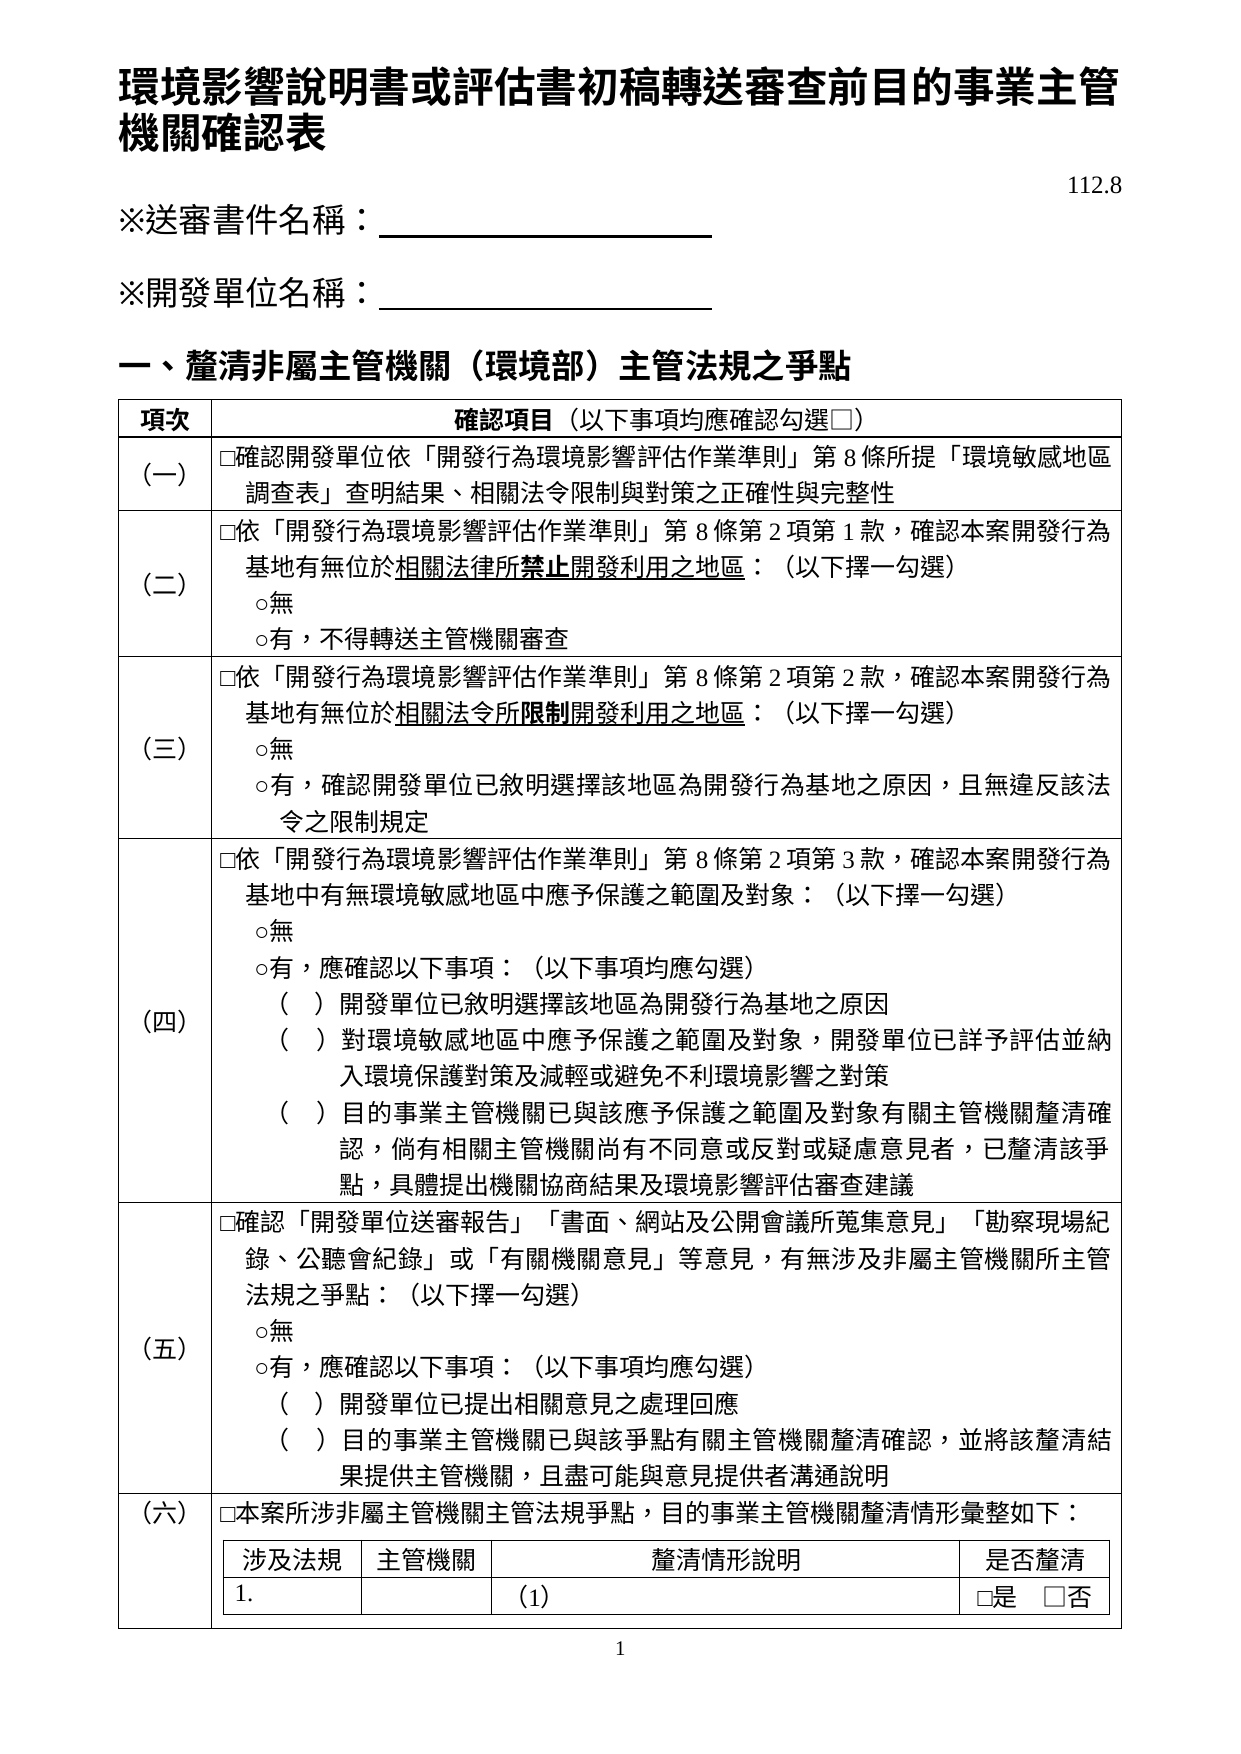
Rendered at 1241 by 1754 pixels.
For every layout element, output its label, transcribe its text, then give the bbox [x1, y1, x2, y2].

table_header 涉及法規 [224, 1541, 361, 1577]
table_cell （三） [119, 657, 211, 838]
table_header 項次 [119, 400, 211, 436]
table_cell （二） [119, 511, 211, 656]
table_cell □是 □否 [960, 1578, 1109, 1614]
table_header 主管機關 [362, 1541, 491, 1577]
table_header 是否釐清 [960, 1541, 1109, 1577]
table_cell □依「開發行為環境影響評估作業準則」第8條第2項第3款，確認本案開發行為基地中有無環境敏感地區中應予保護之範圍及對象：（以下擇一勾選） ○無 ○有，應確認以下事項：（以下事項均應勾選） （ ）開發單位已敘明選擇該地區為開發行為基地之原因 （ ）對環境敏感地區中應予保護之範圍及對象，開發單位已詳予評估並納入環境保護對策及減輕或避免不利環境影響之對策 （ ）目的事業主管機關已與該應予保護之範圍及對象有關主管機關釐清確認，倘有相關主管機關尚有不同意或反對或疑慮意見者，已釐清該爭點，具體提出機關協商結果及環境影響評估審查建議 [212, 839, 1121, 1202]
table_cell □依「開發行為環境影響評估作業準則」第8條第2項第1款，確認本案開發行為基地有無位於相關法律所禁止開發利用之地區：（以下擇一勾選） ○無 ○有，不得轉送主管機關審查 [212, 511, 1121, 656]
table_cell （六） [119, 1494, 211, 1628]
table_cell □確認開發單位依「開發行為環境影響評估作業準則」第8條所提「環境敏感地區調查表」查明結果、相關法令限制與對策之正確性與完整性 [212, 438, 1121, 510]
table_cell （1） [492, 1578, 959, 1614]
text ※送審書件名稱： [118, 199, 1122, 241]
table_header 確認項目（以下事項均應確認勾選□） [212, 400, 1121, 436]
table_cell □本案所涉非屬主管機關主管法規爭點，目的事業主管機關釐清情形彙整如下： [212, 1494, 1121, 1628]
table_cell □依「開發行為環境影響評估作業準則」第8條第2項第2款，確認本案開發行為基地有無位於相關法令所限制開發利用之地區：（以下擇一勾選） ○無 ○有，確認開發單位已敘明選擇該地區為開發行為基地之原因，且無違反該法令之限制規定 [212, 657, 1121, 838]
text 環境影響說明書或評估書初稿轉送審查前目的事業主管機關確認表 [118, 66, 1122, 158]
text ※開發單位名稱： [118, 272, 1122, 314]
table_header 釐清情形說明 [492, 1541, 959, 1577]
table_cell [362, 1578, 491, 1614]
text 一、釐清非屬主管機關（環境部）主管法規之爭點 [118, 345, 1122, 387]
table_cell 1. [224, 1578, 361, 1614]
table_cell □確認「開發單位送審報告」「書面、網站及公開會議所蒐集意見」「勘察現場紀錄、公聽會紀錄」或「有關機關意見」等意見，有無涉及非屬主管機關所主管法規之爭點：（以下擇一勾選） ○無 ○有，應確認以下事項：（以下事項均應勾選） （ ）開發單位已提出相關意見之處理回應 （ ）目的事業主管機關已與該爭點有關主管機關釐清確認，並將該釐清結果提供主管機關，且盡可能與意見提供者溝通說明 [212, 1203, 1121, 1493]
table_cell （一） [119, 438, 211, 510]
table_cell （四） [119, 839, 211, 1202]
text 112.8 [118, 170, 1122, 199]
table_cell （五） [119, 1203, 211, 1493]
